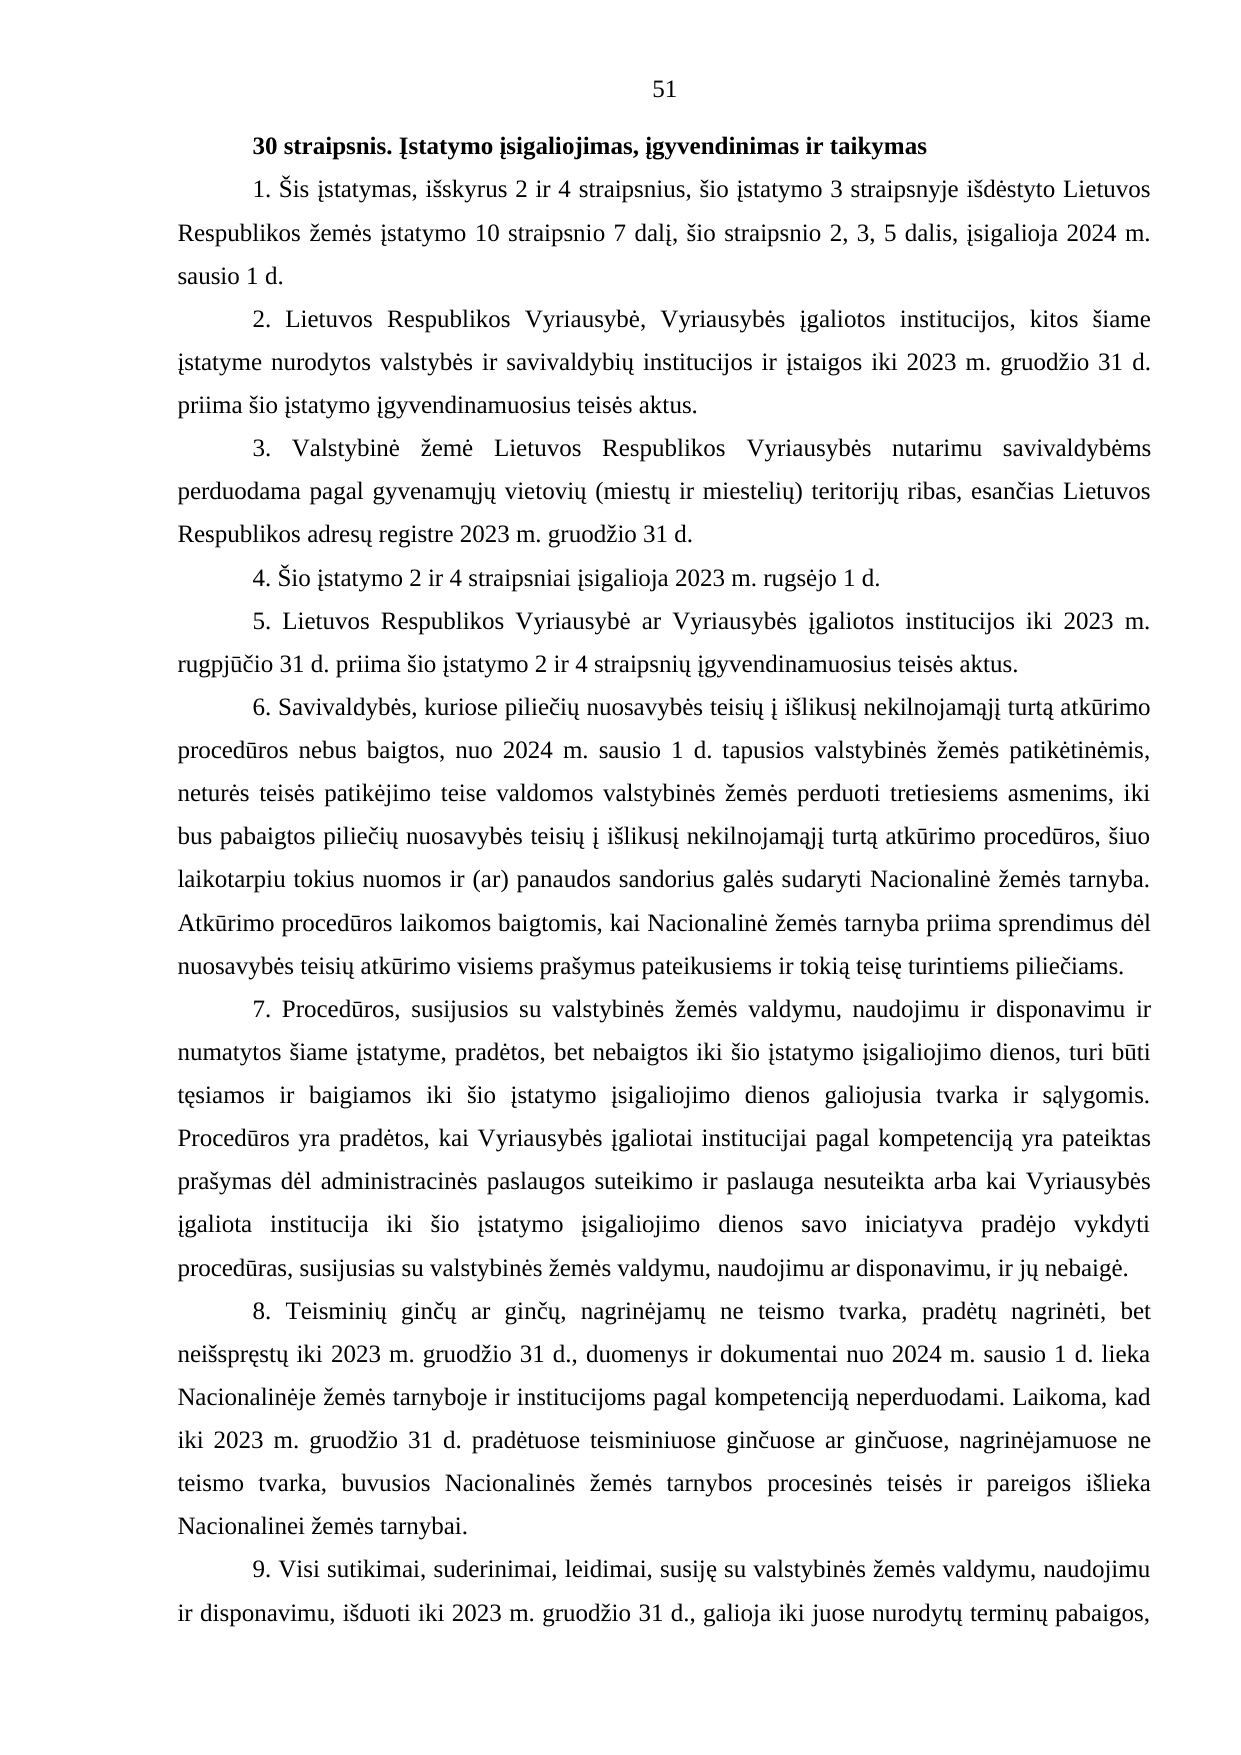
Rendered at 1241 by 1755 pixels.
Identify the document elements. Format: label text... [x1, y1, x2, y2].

text 4. Šio įstatymo 2 ir 4 straipsniai įsigalioja 2023 m. rugsėjo 1 d. [177, 563, 1152, 591]
text 2. Lietuvos Respublikos Vyriausybė, Vyriausybės įgaliotos institucijos, kitos šiame įstatyme nurodytos valstybės ir savivaldybių institucijos ir įstaigos iki 2023 m. gruodžio 31 d. priima šio įstatymo įgyvendinamuosius teisės aktus. [177, 304, 1152, 419]
text 1. Šis įstatymas, išskyrus 2 ir 4 straipsnius, šio įstatymo 3 straipsnyje išdėstyto Lietuvos Respublikos žemės įstatymo 10 straipsnio 7 dalį, šio straipsnio 2, 3, 5 dalis, įsigalioja 2024 m. sausio 1 d. [177, 174, 1152, 289]
text 3. Valstybinė žemė Lietuvos Respublikos Vyriausybės nutarimu savivaldybėms perduodama pagal gyvenamųjų vietovių (miestų ir miestelių) teritorijų ribas, esančias Lietuvos Respublikos adresų registre 2023 m. gruodžio 31 d. [177, 433, 1152, 548]
text 7. Procedūros, susijusios su valstybinės žemės valdymu, naudojimu ir disponavimu ir numatytos šiame įstatyme, pradėtos, bet nebaigtos iki šio įstatymo įsigaliojimo dienos, turi būti tęsiamos ir baigiamos iki šio įstatymo įsigaliojimo dienos galiojusia tvarka ir sąlygomis. Procedūros yra pradėtos, kai Vyriausybės įgaliotai institucijai pagal kompetenciją yra pateiktas prašymas dėl administracinės paslaugos suteikimo ir paslauga nesuteikta arba kai Vyriausybės įgaliota institucija iki šio įstatymo įsigaliojimo dienos savo iniciatyva pradėjo vykdyti procedūras, susijusias su valstybinės žemės valdymu, naudojimu ar disponavimu, ir jų nebaigė. [177, 994, 1152, 1281]
text 30 straipsnis. Įstatymo įsigaliojimas, įgyvendinimas ir taikymas [177, 131, 1152, 160]
text 8. Teisminių ginčų ar ginčų, nagrinėjamų ne teismo tvarka, pradėtų nagrinėti, bet neišspręstų iki 2023 m. gruodžio 31 d., duomenys ir dokumentai nuo 2024 m. sausio 1 d. lieka Nacionalinėje žemės tarnyboje ir institucijoms pagal kompetenciją neperduodami. Laikoma, kad iki 2023 m. gruodžio 31 d. pradėtuose teisminiuose ginčuose ar ginčuose, nagrinėjamuose ne teismo tvarka, buvusios Nacionalinės žemės tarnybos procesinės teisės ir pareigos išlieka Nacionalinei žemės tarnybai. [177, 1296, 1152, 1540]
text 9. Visi sutikimai, suderinimai, leidimai, susiję su valstybinės žemės valdymu, naudojimu ir disponavimu, išduoti iki 2023 m. gruodžio 31 d., galioja iki juose nurodytų terminų pabaigos, [177, 1554, 1152, 1626]
text 6. Savivaldybės, kuriose piliečių nuosavybės teisių į išlikusį nekilnojamąjį turtą atkūrimo procedūros nebus baigtos, nuo 2024 m. sausio 1 d. tapusios valstybinės žemės patikėtinėmis, neturės teisės patikėjimo teise valdomos valstybinės žemės perduoti tretiesiems asmenims, iki bus pabaigtos piliečių nuosavybės teisių į išlikusį nekilnojamąjį turtą atkūrimo procedūros, šiuo laikotarpiu tokius nuomos ir (ar) panaudos sandorius galės sudaryti Nacionalinė žemės tarnyba. Atkūrimo procedūros laikomos baigtomis, kai Nacionalinė žemės tarnyba priima sprendimus dėl nuosavybės teisių atkūrimo visiems prašymus pateikusiems ir tokią teisę turintiems piliečiams. [177, 692, 1152, 979]
text 5. Lietuvos Respublikos Vyriausybė ar Vyriausybės įgaliotos institucijos iki 2023 m. rugpjūčio 31 d. priima šio įstatymo 2 ir 4 straipsnių įgyvendinamuosius teisės aktus. [177, 606, 1152, 678]
